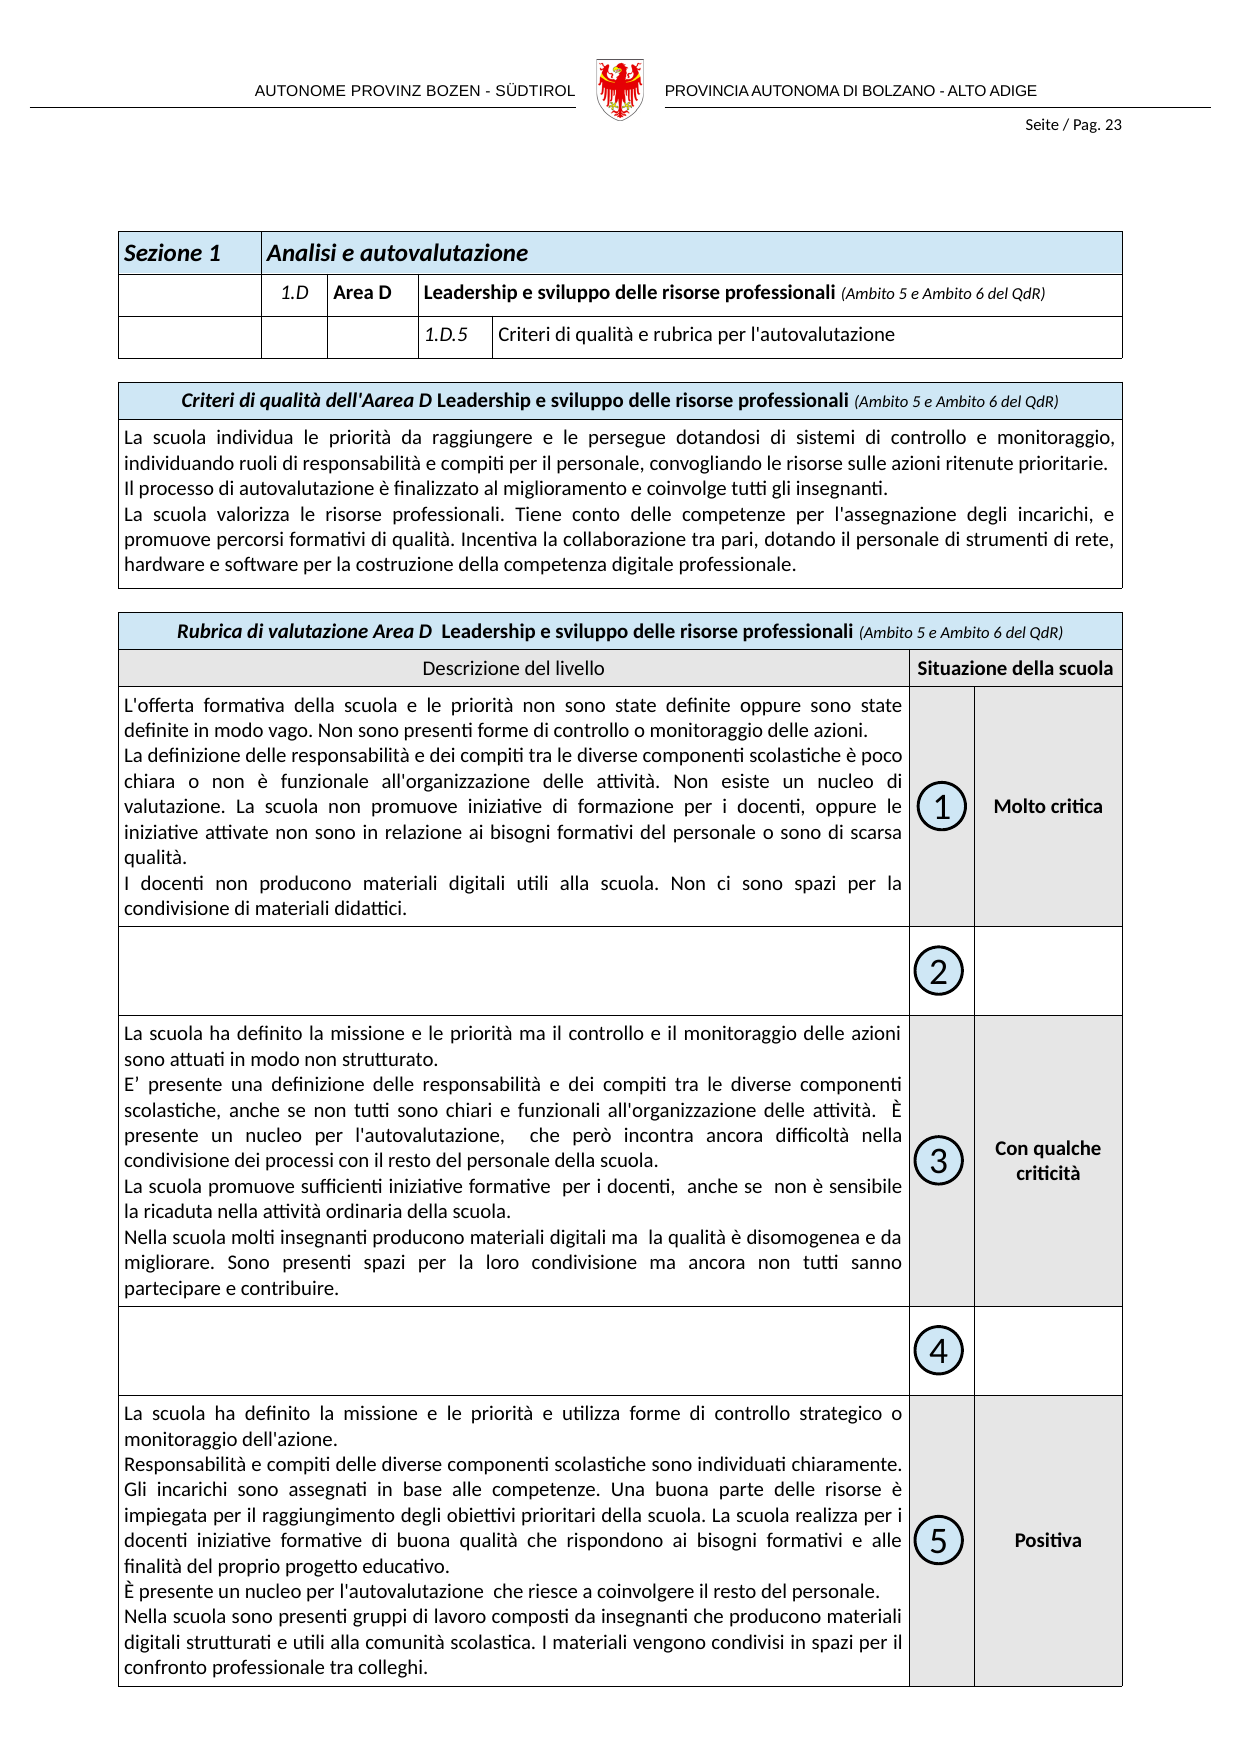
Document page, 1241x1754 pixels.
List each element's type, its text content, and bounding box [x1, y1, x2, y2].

table_cell Leadership e sviluppo delle risorse professionali (Ambito 5 e Ambito 6 del QdR) [419, 275, 1122, 316]
table_cell [119, 317, 261, 358]
table_cell [910, 687, 974, 926]
table_cell Descrizione del livello [119, 650, 909, 686]
table_cell [119, 275, 261, 316]
table_cell Criteri di qualità e rubrica per l'autovalutazione [493, 317, 1122, 358]
table_cell [975, 927, 1122, 1015]
table_cell [119, 1307, 909, 1394]
table_cell [910, 1307, 974, 1394]
table_cell [910, 927, 974, 1015]
picture [596, 59, 644, 121]
table_cell La scuola ha definito la missione e le priorità e utilizza forme di controllo strategico o monitoraggio dell'azione. Responsabilità e compiti delle diverse componenti scolastiche sono individuati chiaramente. Gli incarichi sono assegnati in base alle competenze. Una buona parte delle risorse è impiegata per il raggiungimento degli obiettivi prioritari della scuola. La scuola realizza per i docenti iniziative formative di buona qualità che rispondono ai bisogni formativi e alle finalità del proprio progetto educativo. È presente un nucleo per l'autovalutazione che riesce a coinvolgere il resto del personale. Nella scuola sono presenti gruppi di lavoro composti da insegnanti che producono materiali digitali strutturati e utili alla comunità scolastica. I materiali vengono condivisi in spazi per il confronto professionale tra colleghi. [119, 1396, 909, 1686]
table_cell [910, 1396, 974, 1686]
table_header Criteri di qualità dell'Aarea D Leadership e sviluppo delle risorse professionali (Ambito 5 e Ambito 6 del QdR) [119, 383, 1122, 419]
table_cell [119, 927, 909, 1015]
table_cell [975, 1307, 1122, 1394]
table_cell [328, 317, 418, 358]
table_cell [910, 1016, 974, 1306]
table_cell Con qualche criticità [975, 1016, 1122, 1306]
table_header Sezione 1 [119, 232, 261, 273]
table_cell La scuola ha definito la missione e le priorità ma il controllo e il monitoraggio delle azioni sono attuati in modo non strutturato. E’ presente una definizione delle responsabilità e dei compiti tra le diverse componenti scolastiche, anche se non tutti sono chiari e funzionali all'organizzazione delle attività. È presente un nucleo per l'autovalutazione, che però incontra ancora difficoltà nella condivisione dei processi con il resto del personale della scuola. La scuola promuove sufficienti iniziative formative per i docenti, anche se non è sensibile la ricaduta nella attività ordinaria della scuola. Nella scuola molti insegnanti producono materiali digitali ma la qualità è disomogenea e da migliorare. Sono presenti spazi per la loro condivisione ma ancora non tutti sanno partecipare e contribuire. [119, 1016, 909, 1306]
table_cell [262, 317, 327, 358]
table_cell L'offerta formativa della scuola e le priorità non sono state definite oppure sono state definite in modo vago. Non sono presenti forme di controllo o monitoraggio delle azioni. La definizione delle responsabilità e dei compiti tra le diverse componenti scolastiche è poco chiara o non è funzionale all'organizzazione delle attività. Non esiste un nucleo di valutazione. La scuola non promuove iniziative di formazione per i docenti, oppure le iniziative attivate non sono in relazione ai bisogni formativi del personale o sono di scarsa qualità. I docenti non producono materiali digitali utili alla scuola. Non ci sono spazi per la condivisione di materiali didattici. [119, 687, 909, 926]
table_cell 1.D [262, 275, 327, 316]
table_cell Situazione della scuola [910, 650, 1122, 686]
table_cell 1.D.5 [419, 317, 492, 358]
table_cell La scuola individua le priorità da raggiungere e le persegue dotandosi di sistemi di controllo e monitoraggio, individuando ruoli di responsabilità e compiti per il personale, convogliando le risorse sulle azioni ritenute prioritarie. Il processo di autovalutazione è finalizzato al miglioramento e coinvolge tutti gli insegnanti. La scuola valorizza le risorse professionali. Tiene conto delle competenze per l'assegnazione degli incarichi, e promuove percorsi formativi di qualità. Incentiva la collaborazione tra pari, dotando il personale di strumenti di rete, hardware e software per la costruzione della competenza digitale professionale. [119, 420, 1122, 588]
table_cell Molto critica [975, 687, 1122, 926]
table_header Analisi e autovalutazione [262, 232, 1122, 273]
table_cell Positiva [975, 1396, 1122, 1686]
table_header Rubrica di valutazione Area D Leadership e sviluppo delle risorse professionali (Ambito 5 e Ambito 6 del QdR) [119, 613, 1122, 649]
table_cell Area D [328, 275, 418, 316]
